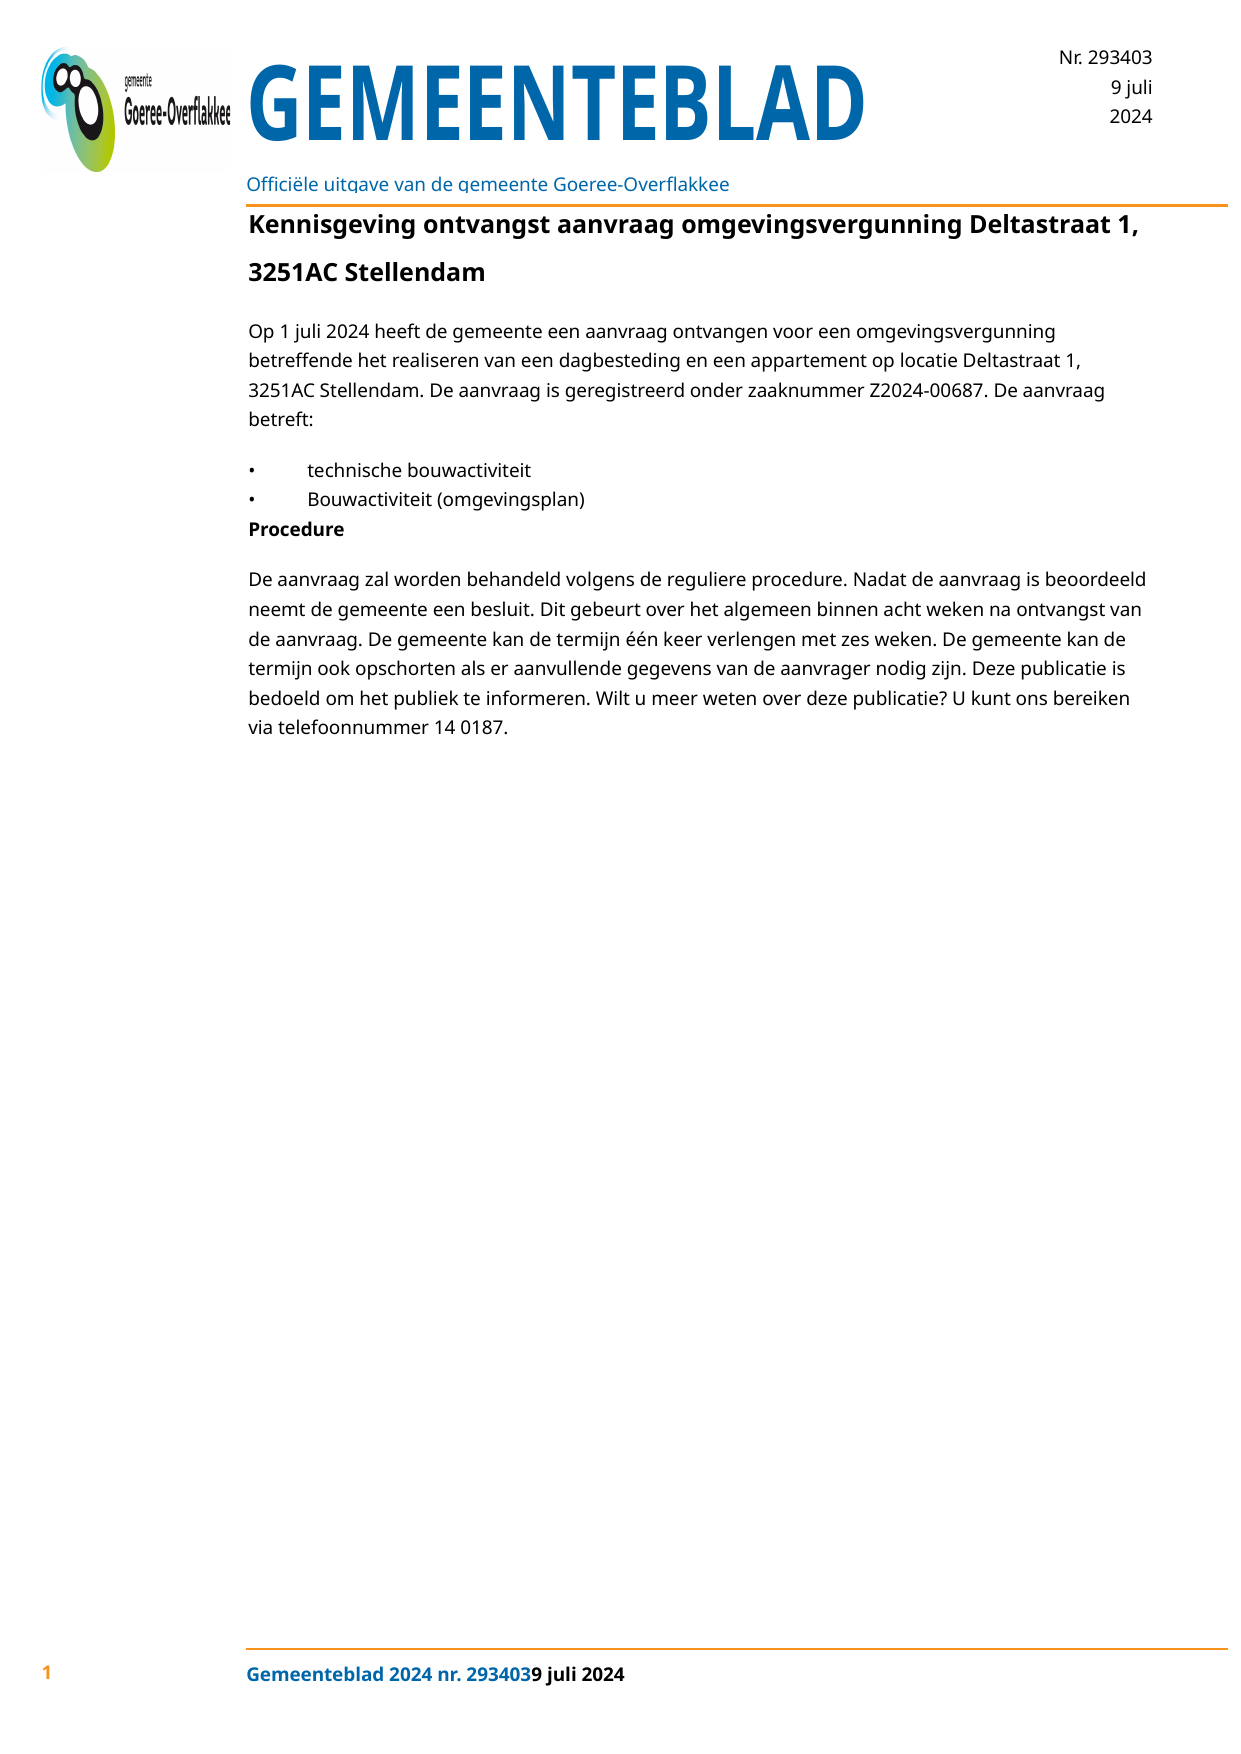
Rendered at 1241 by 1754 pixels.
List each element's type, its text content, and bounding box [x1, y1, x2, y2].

text Procedure [248, 516, 1152, 542]
list Bouwactiviteit (omgevingsplan) [248, 487, 1152, 512]
list technische bouwactiviteit [248, 457, 1152, 483]
picture [41, 47, 231, 172]
text Op 1 juli 2024 heeft de gemeente een aanvraag ontvangen voor een omgevingsvergunning betreffende het realiseren van een dagbesteding en een appartement op locatie Deltastraat 1, 3251AC Stellendam. De aanvraag is geregistreerd onder zaaknummer Z2024-00687. De aanvraag betreft: [248, 318, 1152, 432]
text Kennisgeving ontvangst aanvraag omgevingsvergunning Deltastraat 1, 3251AC Stellendam [248, 207, 1152, 288]
text De aanvraag zal worden behandeld volgens de reguliere procedure. Nadat de aanvraag is beoordeeld neemt de gemeente een besluit. Dit gebeurt over het algemeen binnen acht weken na ontvangst van de aanvraag. De gemeente kan de termijn één keer verlengen met zes weken. De gemeente kan de termijn ook opschorten als er aanvullende gegevens van de aanvrager nodig zijn. Deze publicatie is bedoeld om het publiek te informeren. Wilt u meer weten over deze publicatie? U kunt ons bereiken via telefoonnummer 14 0187. [248, 567, 1152, 740]
